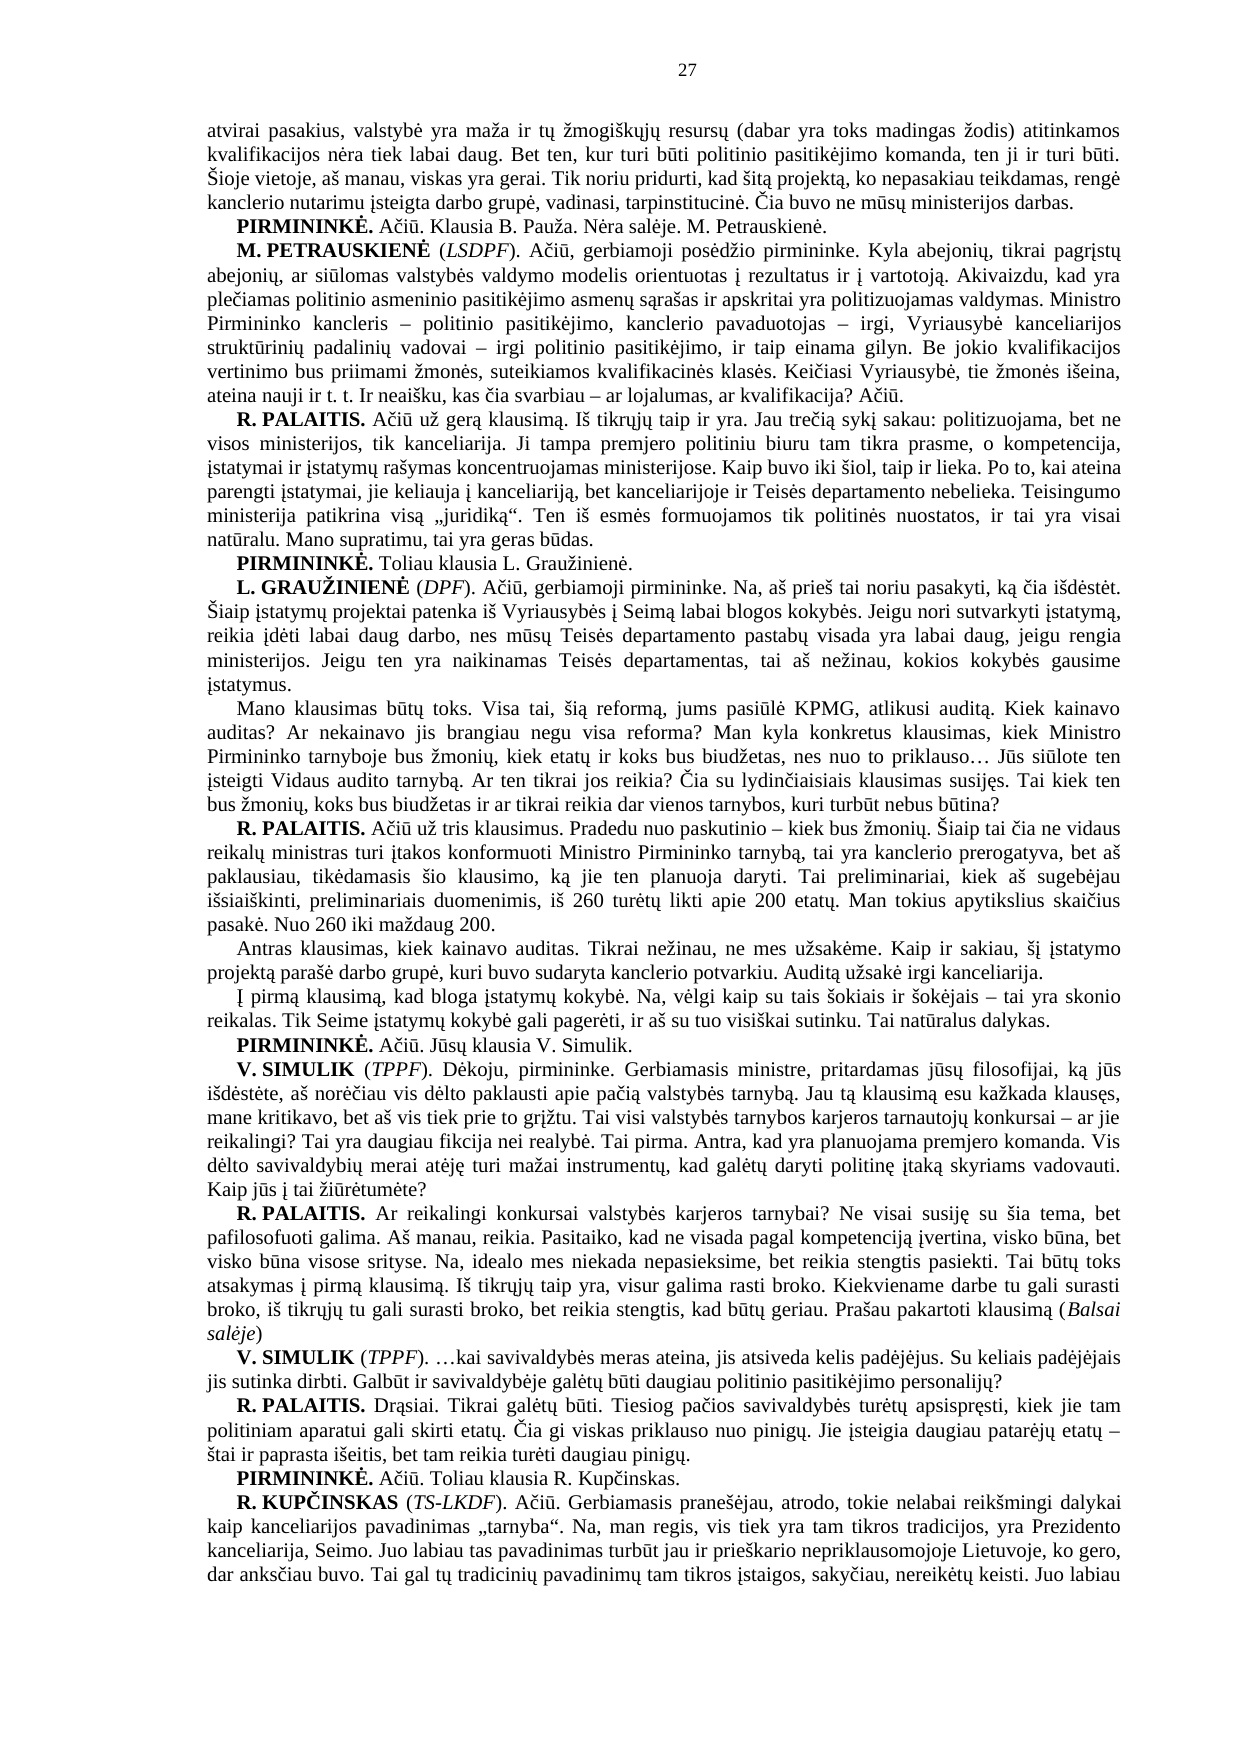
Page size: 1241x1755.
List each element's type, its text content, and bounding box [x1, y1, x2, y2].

text Antras klausimas, kiek kainavo auditas. Tikrai nežinau, ne mes užsakėme. Kaip ir sakiau, šį įstatymo projektą parašė darbo grupė, kuri buvo sudaryta kanclerio potvarkiu. Auditą užsakė irgi kanceliarija. [207, 936, 1122, 984]
text L. GRAUŽINIENĖ (DPF). Ačiū, gerbiamoji pirmininke. Na, aš prieš tai noriu pasakyti, ką čia išdėstėt. Šiaip įstatymų projektai patenka iš Vyriausybės į Seimą labai blogos kokybės. Jeigu nori sutvarkyti įstatymą, reikia įdėti labai daug darbo, nes mūsų Teisės departamento pastabų visada yra labai daug, jeigu rengia ministerijos. Jeigu ten yra naikinamas Teisės departamentas, tai aš nežinau, kokios kokybės gausime įstatymus. [207, 575, 1122, 696]
text Mano klausimas būtų toks. Visa tai, šią reformą, jums pasiūlė KPMG, atlikusi auditą. Kiek kainavo auditas? Ar nekainavo jis brangiau negu visa reforma? Man kyla konkretus klausimas, kiek Ministro Pirmininko tarnyboje bus žmonių, kiek etatų ir koks bus biudžetas, nes nuo to priklauso… Jūs siūlote ten įsteigti Vidaus audito tarnybą. Ar ten tikrai jos reikia? Čia su lydinčiaisiais klausimas susijęs. Tai kiek ten bus žmonių, koks bus biudžetas ir ar tikrai reikia dar vienos tarnybos, kuri turbūt nebus būtina? [207, 696, 1122, 816]
text Į pirmą klausimą, kad bloga įstatymų kokybė. Na, vėlgi kaip su tais šokiais ir šokėjais – tai yra skonio reikalas. Tik Seime įstatymų kokybė gali pagerėti, ir aš su tuo visiškai sutinku. Tai natūralus dalykas. [207, 984, 1122, 1032]
text PIRMININKĖ. Ačiū. Jūsų klausia V. Simulik. [207, 1032, 1122, 1057]
text R. PALAITIS. Ar reikalingi konkursai valstybės karjeros tarnybai? Ne visai susiję su šia tema, bet pafilosofuoti galima. Aš manau, reikia. Pasitaiko, kad ne visada pagal kompetenciją įvertina, visko būna, bet visko būna visose srityse. Na, idealo mes niekada nepasieksime, bet reikia stengtis pasiekti. Tai būtų toks atsakymas į pirmą klausimą. Iš tikrųjų taip yra, visur galima rasti broko. Kiekviename darbe tu gali surasti broko, iš tikrųjų tu gali surasti broko, bet reikia stengtis, kad būtų geriau. Prašau pakartoti klausimą (Balsai salėje) [207, 1201, 1122, 1345]
text R. KUPČINSKAS (TS-LKDF). Ačiū. Gerbiamasis pranešėjau, atrodo, tokie nelabai reikšmingi dalykai kaip kanceliarijos pavadinimas „tarnyba“. Na, man regis, vis tiek yra tam tikros tradicijos, yra Prezidento kanceliarija, Seimo. Juo labiau tas pavadinimas turbūt jau ir prieškario nepriklausomojoje Lietuvoje, ko gero, dar anksčiau buvo. Tai gal tų tradicinių pavadinimų tam tikros įstaigos, sakyčiau, nereikėtų keisti. Juo labiau [207, 1490, 1122, 1586]
text R. PALAITIS. Ačiū už tris klausimus. Pradedu nuo paskutinio – kiek bus žmonių. Šiaip tai čia ne vidaus reikalų ministras turi įtakos konformuoti Ministro Pirmininko tarnybą, tai yra kanclerio prerogatyva, bet aš paklausiau, tikėdamasis šio klausimo, ką jie ten planuoja daryti. Tai preliminariai, kiek aš sugebėjau išsiaiškinti, preliminariais duomenimis, iš 260 turėtų likti apie 200 etatų. Man tokius apytikslius skaičius pasakė. Nuo 260 iki maždaug 200. [207, 816, 1122, 936]
text V. SIMULIK (TPPF). Dėkoju, pirmininke. Gerbiamasis ministre, pritardamas jūsų filosofijai, ką jūs išdėstėte, aš norėčiau vis dėlto paklausti apie pačią valstybės tarnybą. Jau tą klausimą esu kažkada klausęs, mane kritikavo, bet aš vis tiek prie to grįžtu. Tai visi valstybės tarnybos karjeros tarnautojų konkursai – ar jie reikalingi? Tai yra daugiau fikcija nei realybė. Tai pirma. Antra, kad yra planuojama premjero komanda. Vis dėlto savivaldybių merai atėję turi mažai instrumentų, kad galėtų daryti politinę įtaką skyriams vadovauti. Kaip jūs į tai žiūrėtumėte? [207, 1057, 1122, 1201]
text R. PALAITIS. Drąsiai. Tikrai galėtų būti. Tiesiog pačios savivaldybės turėtų apsispręsti, kiek jie tam politiniam aparatui gali skirti etatų. Čia gi viskas priklauso nuo pinigų. Jie įsteigia daugiau patarėjų etatų – štai ir paprasta išeitis, bet tam reikia turėti daugiau pinigų. [207, 1393, 1122, 1466]
text M. PETRAUSKIENĖ (LSDPF). Ačiū, gerbiamoji posėdžio pirmininke. Kyla abejonių, tikrai pagrįstų abejonių, ar siūlomas valstybės valdymo modelis orientuotas į rezultatus ir į vartotoją. Akivaizdu, kad yra plečiamas politinio asmeninio pasitikėjimo asmenų sąrašas ir apskritai yra politizuojamas valdymas. Ministro Pirmininko kancleris – politinio pasitikėjimo, kanclerio pavaduotojas – irgi, Vyriausybė kanceliarijos struktūrinių padalinių vadovai – irgi politinio pasitikėjimo, ir taip einama gilyn. Be jokio kvalifikacijos vertinimo bus priimami žmonės, suteikiamos kvalifikacinės klasės. Keičiasi Vyriausybė, tie žmonės išeina, ateina nauji ir t. t. Ir neaišku, kas čia svarbiau – ar lojalumas, ar kvalifikacija? Ačiū. [207, 238, 1122, 407]
text R. PALAITIS. Ačiū už gerą klausimą. Iš tikrųjų taip ir yra. Jau trečią sykį sakau: politizuojama, bet ne visos ministerijos, tik kanceliarija. Ji tampa premjero politiniu biuru tam tikra prasme, o kompetencija, įstatymai ir įstatymų rašymas koncentruojamas ministerijose. Kaip buvo iki šiol, taip ir lieka. Po to, kai ateina parengti įstatymai, jie keliauja į kanceliariją, bet kanceliarijoje ir Teisės departamento nebelieka. Teisingumo ministerija patikrina visą „juridiką“. Ten iš esmės formuojamos tik politinės nuostatos, ir tai yra visai natūralu. Mano supratimu, tai yra geras būdas. [207, 407, 1122, 551]
text atvirai pasakius, valstybė yra maža ir tų žmogiškųjų resursų (dabar yra toks madingas žodis) atitinkamos kvalifikacijos nėra tiek labai daug. Bet ten, kur turi būti politinio pasitikėjimo komanda, ten ji ir turi būti. Šioje vietoje, aš manau, viskas yra gerai. Tik noriu pridurti, kad šitą projektą, ko nepasakiau teikdamas, rengė kanclerio nutarimu įsteigta darbo grupė, vadinasi, tarpinstitucinė. Čia buvo ne mūsų ministerijos darbas. [207, 118, 1122, 214]
text PIRMININKĖ. Toliau klausia L. Graužinienė. [207, 551, 1122, 575]
text PIRMININKĖ. Ačiū. Klausia B. Pauža. Nėra salėje. M. Petrauskienė. [207, 214, 1122, 238]
text V. SIMULIK (TPPF). …kai savivaldybės meras ateina, jis atsiveda kelis padėjėjus. Su keliais padėjėjais jis sutinka dirbti. Galbūt ir savivaldybėje galėtų būti daugiau politinio pasitikėjimo personalijų? [207, 1345, 1122, 1393]
text PIRMININKĖ. Ačiū. Toliau klausia R. Kupčinskas. [207, 1466, 1122, 1490]
